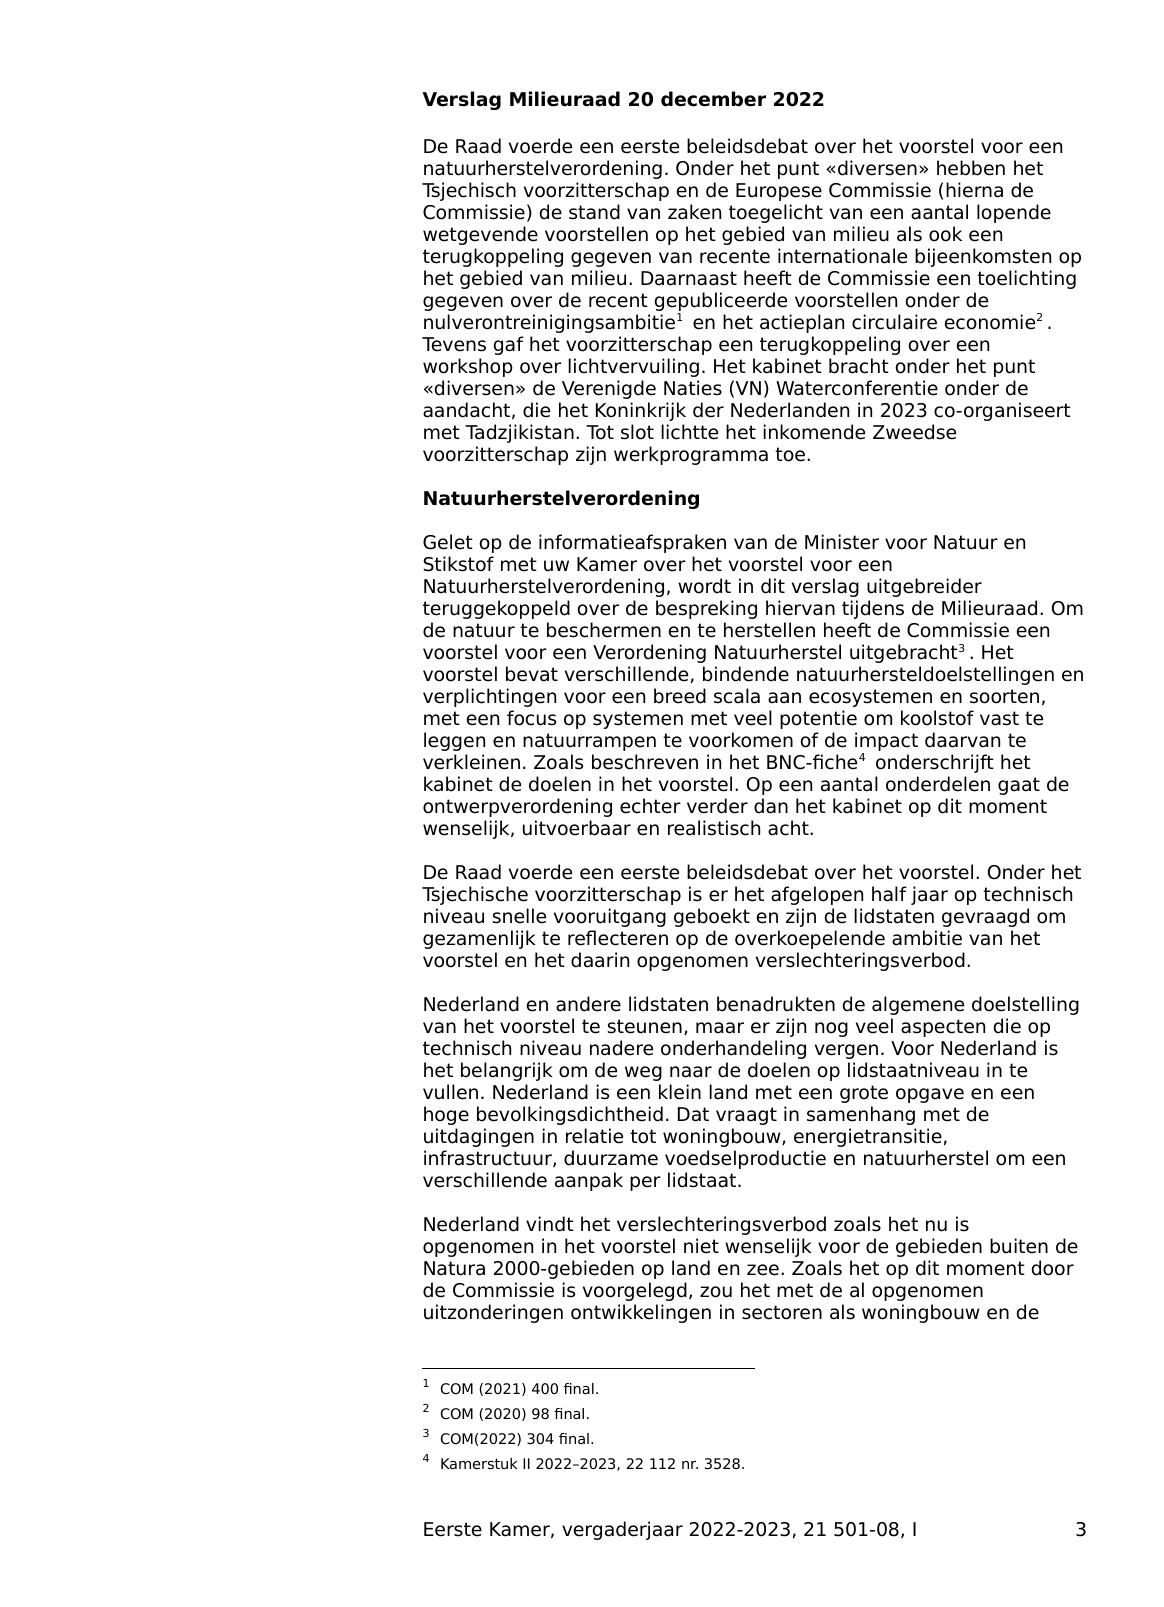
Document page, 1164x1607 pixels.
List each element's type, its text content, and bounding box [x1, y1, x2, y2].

text Gelet op de informatieafspraken van de Minister voor Natuur en Stikstof met uw Kamer over het voorstel voor een Natuurherstelverordening, wordt in dit verslag uitgebreider teruggekoppeld over de bespreking hiervan tijdens de Milieuraad. Om de natuur te beschermen en te herstellen heeft de Commissie een voorstel voor een Verordening Natuurherstel uitgebracht. Het voorstel bevat verschillende, bindende natuurhersteldoelstellingen en verplichtingen voor een breed scala aan ecosystemen en soorten, met een focus op systemen met veel potentie om koolstof vast te leggen en natuurrampen te voorkomen of de impact daarvan te verkleinen. Zoals beschreven in het BNC-fiche onderschrijft het kabinet de doelen in het voorstel. Op een aantal onderdelen gaat de ontwerpverordening echter verder dan het kabinet op dit moment wenselijk, uitvoerbaar en realistisch acht. [422, 532, 1087, 840]
text Kamerstuk II 2022–2023, 22 112 nr. 3528. [422, 1452, 1087, 1474]
text De Raad voerde een eerste beleidsdebat over het voorstel. Onder het Tsjechische voorzitterschap is er het afgelopen half jaar op technisch niveau snelle vooruitgang geboekt en zijn de lidstaten gevraagd om gezamenlijk te reflecteren op de overkoepelende ambitie van het voorstel en het daarin opgenomen verslechteringsverbod. [422, 862, 1087, 972]
text COM(2022) 304 final. [422, 1427, 1087, 1449]
subtitle Natuurherstelverordening [422, 488, 1087, 510]
text Nederland en andere lidstaten benadrukten de algemene doelstelling van het voorstel te steunen, maar er zijn nog veel aspecten die op technisch niveau nadere onderhandeling vergen. Voor Nederland is het belangrijk om de weg naar de doelen op lidstaatniveau in te vullen. Nederland is een klein land met een grote opgave en een hoge bevolkingsdichtheid. Dat vraagt in samenhang met de uitdagingen in relatie tot woningbouw, energietransitie, infrastructuur, duurzame voedselproductie en natuurherstel om een verschillende aanpak per lidstaat. [422, 994, 1087, 1192]
text COM (2020) 98 final. [422, 1402, 1087, 1424]
text COM (2021) 400 final. [422, 1377, 1087, 1399]
text Nederland vindt het verslechteringsverbod zoals het nu is opgenomen in het voorstel niet wenselijk voor de gebieden buiten de Natura 2000-gebieden op land en zee. Zoals het op dit moment door de Commissie is voorgelegd, zou het met de al opgenomen uitzonderingen ontwikkelingen in sectoren als woningbouw en de [422, 1214, 1087, 1324]
text De Raad voerde een eerste beleidsdebat over het voorstel voor een natuurherstelverordening. Onder het punt «diversen» hebben het Tsjechisch voorzitterschap en de Europese Commissie (hierna de Commissie) de stand van zaken toegelicht van een aantal lopende wetgevende voorstellen op het gebied van milieu als ook een terugkoppeling gegeven van recente internationale bijeenkomsten op het gebied van milieu. Daarnaast heeft de Commissie een toelichting gegeven over de recent gepubliceerde voorstellen onder de nulverontreinigingsambitie en het actieplan circulaire economie. Tevens gaf het voorzitterschap een terugkoppeling over een workshop over lichtvervuiling. Het kabinet bracht onder het punt «diversen» de Verenigde Naties (VN) Waterconferentie onder de aandacht, die het Koninkrijk der Nederlanden in 2023 co-organiseert met Tadzjikistan. Tot slot lichtte het inkomende Zweedse voorzitterschap zijn werkprogramma toe. [422, 136, 1087, 466]
subtitle Verslag Milieuraad 20 december 2022 [422, 89, 1087, 111]
